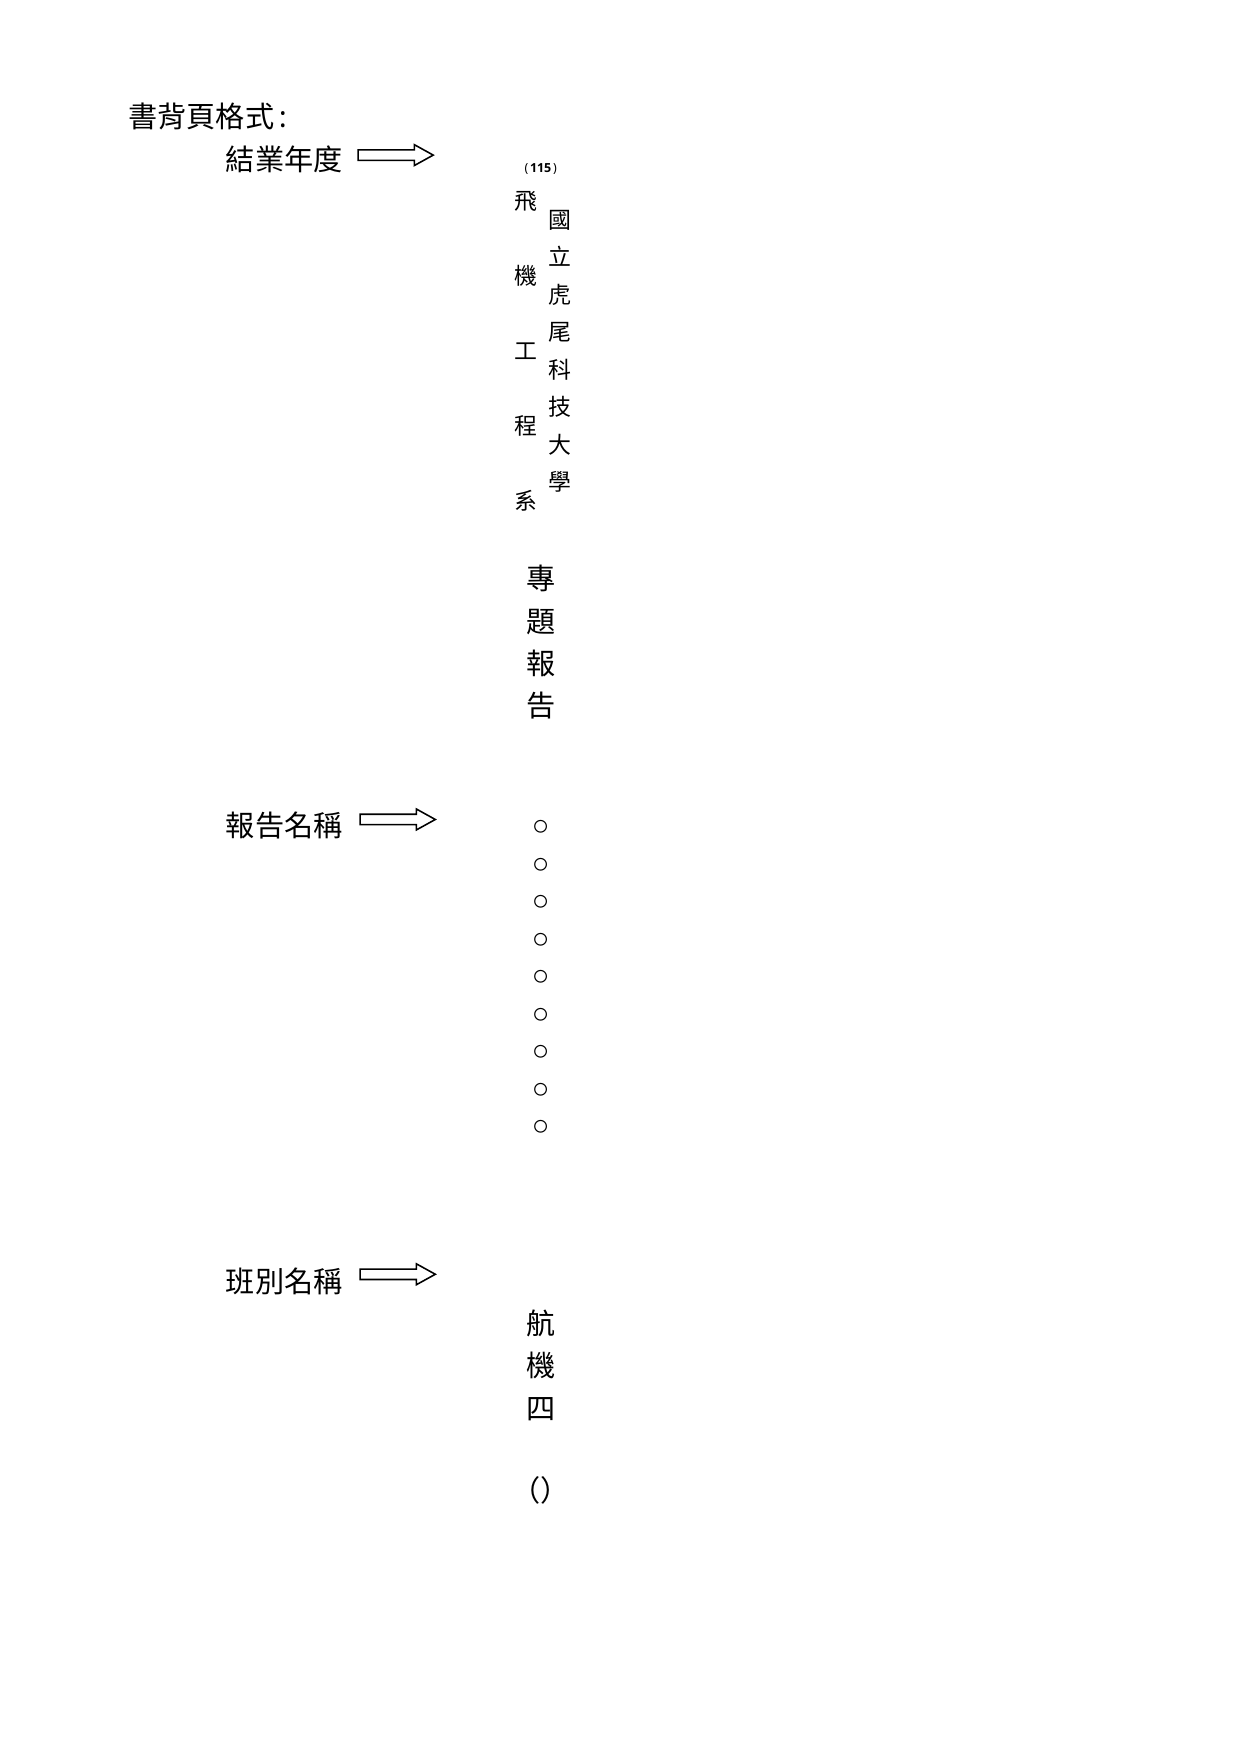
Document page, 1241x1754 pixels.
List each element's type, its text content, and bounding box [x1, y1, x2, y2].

table_cell [440, 765, 506, 1182]
table_cell 報告名稱 [128, 765, 440, 1182]
table_cell [128, 179, 440, 516]
table_cell [128, 516, 440, 765]
table_cell 班別名稱 [128, 1182, 440, 1587]
table_cell [440, 1182, 506, 1587]
text 書背頁格式: [128, 94, 1144, 136]
table_cell 航 機 四 （） [506, 1182, 575, 1587]
table_cell [440, 516, 506, 765]
table_cell 專 題 報 告 [506, 516, 575, 765]
table_header (115) [506, 136, 575, 179]
table_cell ○ ○ ○ ○ ○ ○ ○ ○ ○ [506, 765, 575, 1182]
table_header 結業年度 [128, 136, 440, 179]
table_cell 飛 機 工 程 系 [506, 179, 546, 516]
table_cell 國立虎尾科技大學 [546, 179, 575, 516]
table_cell [440, 179, 506, 516]
table_header [440, 136, 506, 179]
